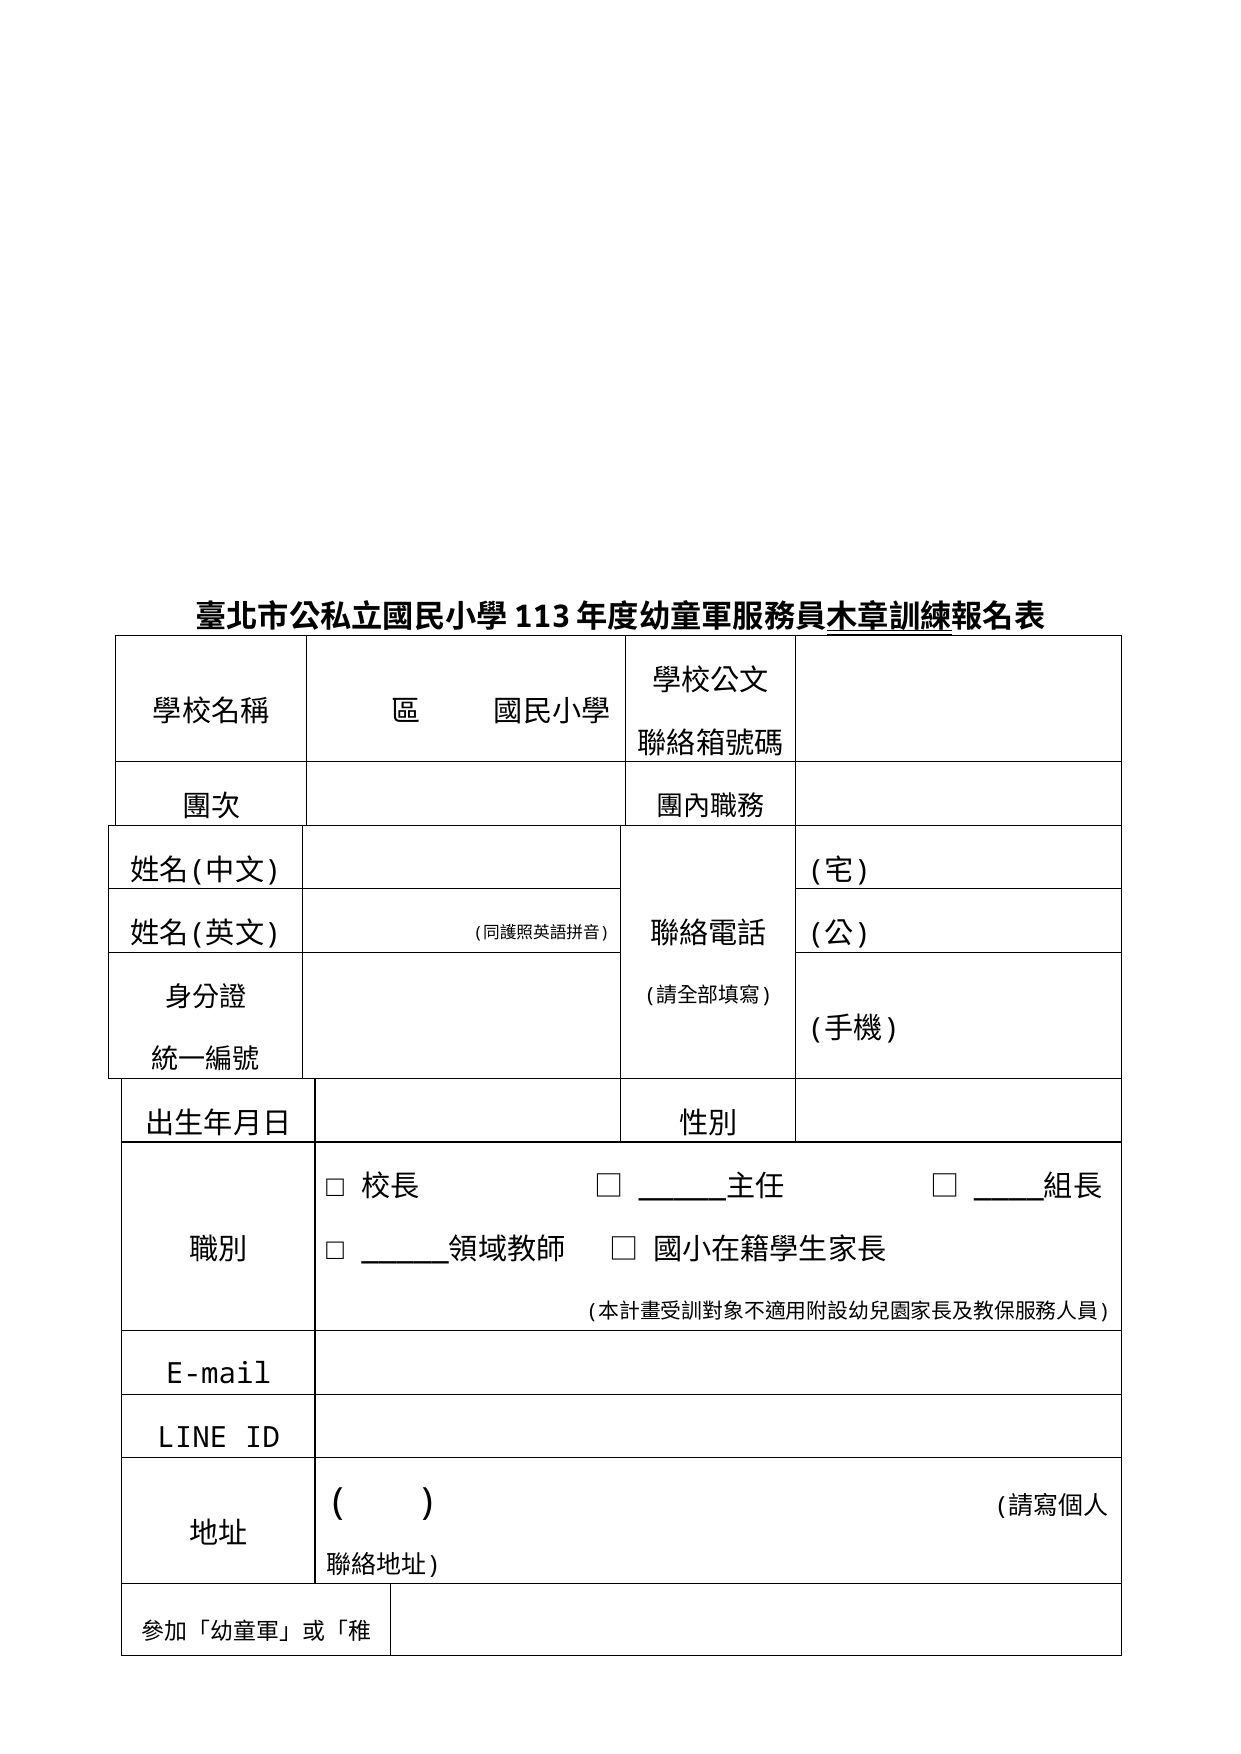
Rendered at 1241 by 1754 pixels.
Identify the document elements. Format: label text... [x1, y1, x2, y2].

table_cell [1122, 761, 1128, 825]
table_header 學校名稱 [116, 636, 306, 761]
table_cell [1154, 1141, 1161, 1330]
table_cell [1141, 952, 1147, 1078]
table_cell [796, 762, 1121, 825]
table_cell [1147, 761, 1154, 825]
table_cell [79, 1330, 109, 1393]
table_cell [303, 953, 620, 1078]
table_cell [79, 888, 108, 952]
table_cell [1122, 952, 1128, 1078]
table_cell [109, 1079, 115, 1141]
table_cell [1141, 1141, 1154, 1330]
table_cell [109, 1583, 115, 1655]
table_header [1147, 635, 1154, 761]
table_cell [1154, 1457, 1161, 1583]
table_cell [1154, 1583, 1161, 1655]
table_cell [1135, 888, 1141, 952]
table_header [796, 636, 1121, 761]
table_cell □ 校長 □ _____主任 □ ____組長 □ _____領域教師 □ 國小在籍學生家長 (本計畫受訓對象不適用附設幼兒園家長及教保服務人員) [316, 1143, 1121, 1330]
table_cell [316, 1079, 620, 1141]
table_cell 身分證 統一編號 [109, 953, 302, 1078]
table_cell [1154, 888, 1161, 952]
table_cell [1147, 888, 1154, 952]
table_cell [79, 952, 108, 1078]
table_cell [1122, 1330, 1141, 1393]
table_cell [1141, 1078, 1154, 1141]
table_cell E-mail [122, 1331, 314, 1393]
table_cell LINE ID [122, 1395, 314, 1457]
table_cell [1141, 1457, 1154, 1583]
table_cell [1122, 888, 1128, 952]
table_cell [1128, 888, 1134, 952]
table_cell [316, 1395, 1121, 1457]
table_header [1128, 635, 1147, 761]
table_header 學校公文 聯絡箱號碼 [626, 636, 795, 761]
table_cell [1135, 825, 1141, 888]
table_cell [1154, 1330, 1161, 1393]
table_cell [1154, 761, 1161, 825]
text 臺北市公私立國民小學113年度幼童軍服務員木章訓練報名表 [89, 573, 1152, 635]
table_cell [1135, 952, 1141, 1078]
table_cell [79, 1394, 109, 1457]
table_cell 姓名(中文) [109, 826, 302, 888]
table_cell [1122, 1394, 1141, 1457]
table_cell [1122, 1457, 1141, 1583]
table_cell [115, 1394, 121, 1457]
table_cell 地址 [122, 1458, 314, 1583]
table_cell [109, 1457, 115, 1583]
table_cell 出生年月日 [122, 1079, 314, 1141]
table_cell [1141, 1394, 1154, 1457]
table_cell (公) [796, 889, 1121, 952]
table_cell [1141, 1583, 1154, 1655]
table_cell [1141, 825, 1147, 888]
table_header [79, 635, 109, 761]
table_cell 職別 [122, 1143, 314, 1330]
table_cell ( ) (請寫個人聯絡地址) [316, 1458, 1121, 1583]
table_cell [79, 761, 109, 825]
table_cell [115, 1141, 121, 1330]
table_cell [109, 1394, 115, 1457]
table_cell [1128, 952, 1134, 1078]
table_cell [1122, 1078, 1141, 1141]
table_cell [1122, 1141, 1141, 1330]
table_cell (手機) [796, 953, 1121, 1078]
table_header 區 國民小學 [307, 636, 625, 761]
table_cell [1154, 1078, 1161, 1141]
table_cell [1141, 888, 1147, 952]
table_header [109, 635, 115, 761]
table_cell [1128, 761, 1147, 825]
table_cell [109, 1141, 115, 1330]
table_cell 團次 [116, 762, 306, 825]
table_cell [796, 1079, 1121, 1141]
table_cell [1154, 952, 1161, 1078]
table_header [1122, 635, 1128, 761]
table_cell [115, 1583, 121, 1655]
table_cell 參加「幼童軍」或「稚 [122, 1584, 390, 1655]
table_header [1154, 635, 1161, 761]
table_cell 姓名(英文) [109, 889, 302, 952]
table_cell [79, 1457, 109, 1583]
table_cell [79, 1141, 109, 1330]
table_cell 團內職務 [626, 762, 795, 825]
table_cell 性別 [621, 1079, 795, 1141]
table_cell [391, 1584, 1121, 1655]
table_cell [1122, 1583, 1141, 1655]
table_cell (宅) [796, 826, 1121, 888]
table_cell 聯絡電話 (請全部填寫) [621, 826, 795, 1078]
table_cell [1141, 1330, 1154, 1393]
table_cell [1154, 825, 1161, 888]
table_cell [115, 1079, 121, 1141]
table_cell [1147, 825, 1154, 888]
table_cell [1122, 825, 1128, 888]
table_cell [79, 1078, 109, 1141]
table_cell (同護照英語拼音) [303, 889, 620, 952]
table_cell [79, 825, 108, 888]
table_cell [316, 1331, 1121, 1393]
table_cell [109, 1330, 115, 1393]
table_cell [79, 1583, 109, 1655]
table_cell [1128, 825, 1134, 888]
table_cell [1147, 952, 1154, 1078]
table_cell [109, 761, 115, 825]
table_cell [303, 826, 620, 888]
table_cell [1154, 1394, 1161, 1457]
table_cell [307, 762, 625, 825]
table_cell [115, 1457, 121, 1583]
table_cell [115, 1330, 121, 1393]
